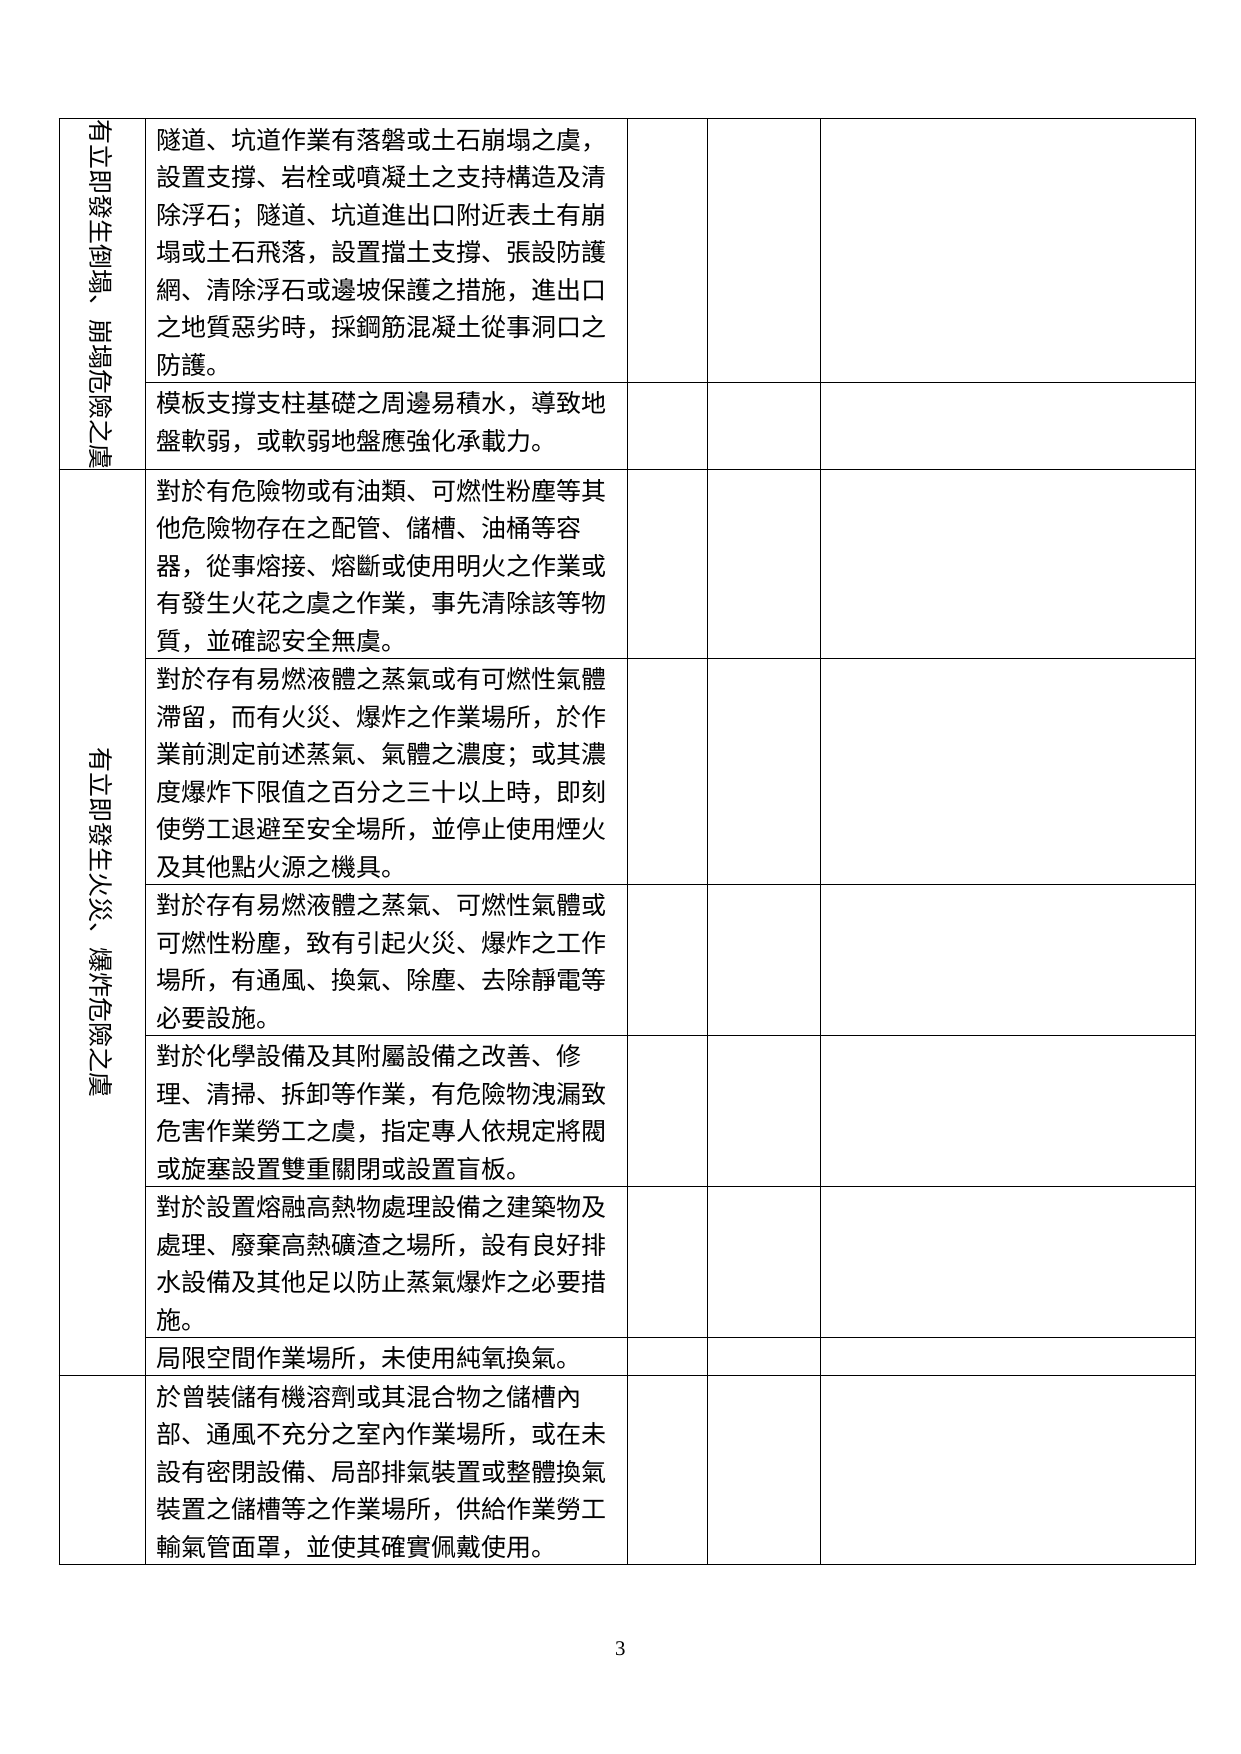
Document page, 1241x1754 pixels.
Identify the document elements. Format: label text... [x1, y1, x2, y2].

table_cell 對於存有易燃液體之蒸氣、可燃性氣體或可燃性粉塵，致有引起火災、爆炸之工作場所，有通風、換氣、除塵、去除靜電等必要設施。 [146, 885, 627, 1035]
table_cell [821, 470, 1195, 658]
table_cell [821, 1036, 1195, 1186]
table_cell [708, 470, 820, 658]
table_cell 對於設置熔融高熱物處理設備之建築物及處理、廢棄高熱礦渣之場所，設有良好排水設備及其他足以防止蒸氣爆炸之必要措施。 [146, 1187, 627, 1337]
table_cell [628, 659, 707, 884]
table_cell [628, 1338, 707, 1375]
table_cell 局限空間作業場所，未使用純氧換氣。 [146, 1338, 627, 1375]
table_cell 於曾裝儲有機溶劑或其混合物之儲槽內部、通風不充分之室內作業場所，或在未設有密閉設備、局部排氣裝置或整體換氣裝置之儲槽等之作業場所，供給作業勞工輸氣管面罩，並使其確實佩戴使用。 [146, 1376, 627, 1564]
table_cell 模板支撐支柱基礎之周邊易積水，導致地盤軟弱，或軟弱地盤應強化承載力。 [146, 383, 627, 469]
table_cell [821, 1338, 1195, 1375]
table_cell [708, 659, 820, 884]
table_cell [628, 1187, 707, 1337]
table_cell [628, 383, 707, 469]
table_cell [60, 1376, 145, 1564]
table_cell [708, 1338, 820, 1375]
table_cell [628, 119, 707, 382]
table_cell [628, 1036, 707, 1186]
table_cell [821, 1187, 1195, 1337]
table_cell 對於有危險物或有油類、可燃性粉塵等其他危險物存在之配管、儲槽、油桶等容器，從事熔接、熔斷或使用明火之作業或有發生火花之虞之作業，事先清除該等物質，並確認安全無虞。 [146, 470, 627, 658]
table_cell [821, 659, 1195, 884]
table_cell [708, 1187, 820, 1337]
table_cell [708, 1036, 820, 1186]
table_cell 隧道、坑道作業有落磐或土石崩塌之虞，設置支撐、岩栓或噴凝土之支持構造及清除浮石；隧道、坑道進出口附近表土有崩塌或土石飛落，設置擋土支撐、張設防護網、清除浮石或邊坡保護之措施，進出口之地質惡劣時，採鋼筋混凝土從事洞口之防護。 [146, 119, 627, 382]
table_cell 對於存有易燃液體之蒸氣或有可燃性氣體滯留，而有火災、爆炸之作業場所，於作業前測定前述蒸氣、氣體之濃度；或其濃度爆炸下限值之百分之三十以上時，即刻使勞工退避至安全場所，並停止使用煙火及其他點火源之機具。 [146, 659, 627, 884]
table_cell [821, 1376, 1195, 1564]
table_cell [821, 885, 1195, 1035]
table_cell 有立即發生火災、爆炸危險之虞 [60, 470, 145, 1375]
table_cell [821, 119, 1195, 382]
table_cell [708, 383, 820, 469]
table_cell [708, 1376, 820, 1564]
table_cell [821, 383, 1195, 469]
table_cell 對於化學設備及其附屬設備之改善、修理、清掃、拆卸等作業，有危險物洩漏致危害作業勞工之虞，指定專人依規定將閥或旋塞設置雙重關閉或設置盲板。 [146, 1036, 627, 1186]
table_cell [708, 119, 820, 382]
table_cell [628, 885, 707, 1035]
table_cell [628, 470, 707, 658]
table_cell [708, 885, 820, 1035]
table_cell [628, 1376, 707, 1564]
